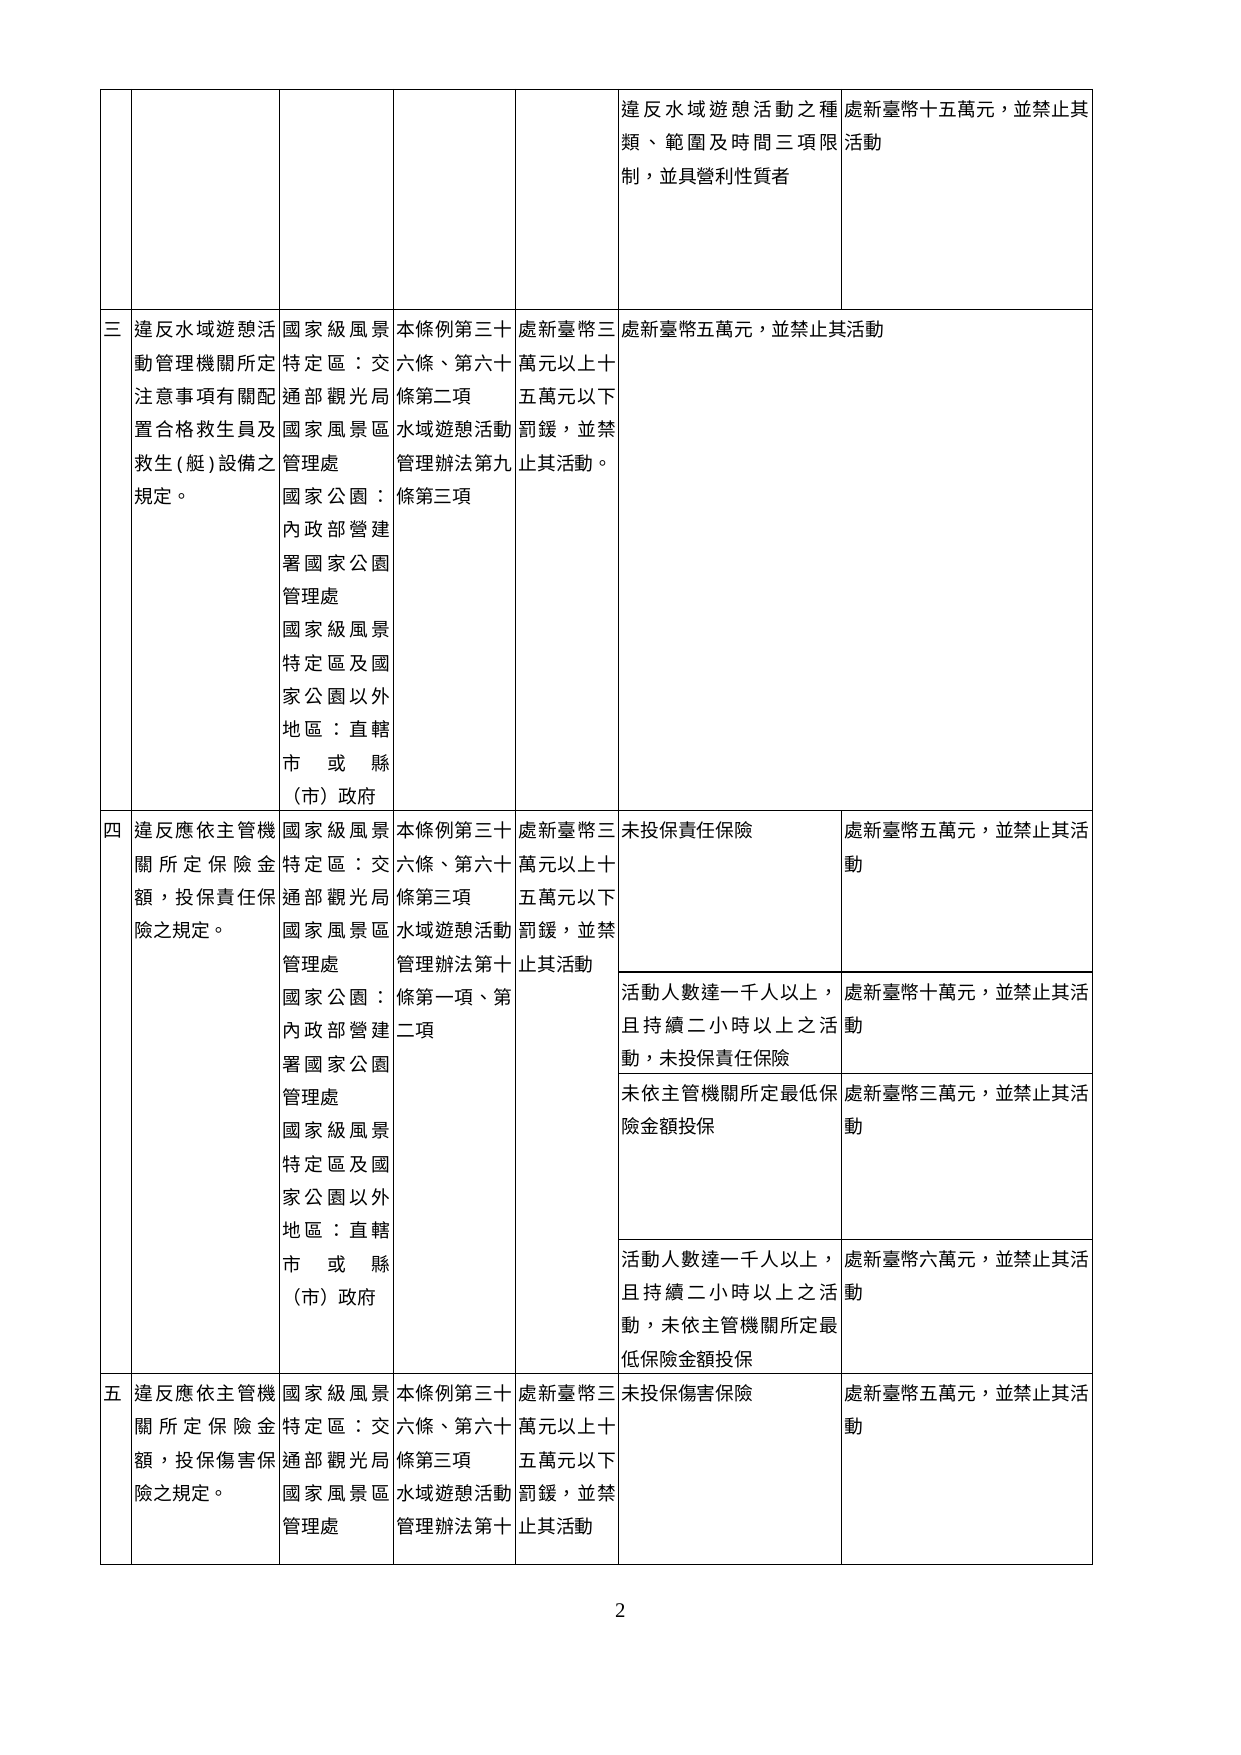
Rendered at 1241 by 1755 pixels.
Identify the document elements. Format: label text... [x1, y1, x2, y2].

table_cell 處新臺幣十萬元，並禁止其活動 [842, 973, 1092, 1072]
table_cell 違反應依主管機關所定保險金額，投保傷害保險之規定。 [132, 1374, 279, 1564]
table_cell 處新臺幣五萬元，並禁止其活動 [619, 310, 1092, 810]
table_cell 未投保責任保險 [619, 811, 841, 971]
table_cell 處新臺幣三萬元以上十五萬元以下罰鍰，並禁止其活動。 [516, 310, 618, 810]
table_cell [280, 90, 393, 309]
table_cell 四 [101, 811, 131, 1373]
table_cell [132, 90, 279, 309]
table_cell 國家級風景特定區：交通部觀光局國家風景區管理處 [280, 1374, 393, 1564]
table_cell 處新臺幣十五萬元，並禁止其活動 [842, 90, 1092, 309]
table_cell 本條例第三十六條、第六十條第三項 水域遊憩活動管理辦法第十 [394, 1374, 515, 1564]
table_cell 違反水域遊憩活動管理機關所定注意事項有關配置合格救生員及救生(艇)設備之規定。 [132, 310, 279, 810]
table_cell 未依主管機關所定最低保險金額投保 [619, 1074, 841, 1238]
table_cell 違反水域遊憩活動之種類、範圍及時間三項限制，並具營利性質者 [619, 90, 841, 309]
table_cell 未投保傷害保險 [619, 1374, 841, 1564]
table_cell 活動人數達一千人以上，且持續二小時以上之活動，未依主管機關所定最低保險金額投保 [619, 1240, 841, 1373]
table_cell 處新臺幣六萬元，並禁止其活動 [842, 1240, 1092, 1373]
table_cell 違反應依主管機關所定保險金額，投保責任保險之規定。 [132, 811, 279, 1373]
table_cell 三 [101, 310, 131, 810]
table_cell 活動人數達一千人以上，且持續二小時以上之活動，未投保責任保險 [619, 973, 841, 1072]
table_cell 本條例第三十六條、第六十條第三項 水域遊憩活動管理辦法第十條第一項、第二項 [394, 811, 515, 1373]
table_cell 國家級風景特定區：交通部觀光局國家風景區管理處 國家公園：內政部營建署國家公園管理處 國家級風景特定區及國家公園以外地區：直轄市或縣（市）政府 [280, 811, 393, 1373]
table_cell [101, 90, 131, 309]
table_cell [394, 90, 515, 309]
table_cell [516, 90, 618, 309]
table_cell 處新臺幣五萬元，並禁止其活動 [842, 1374, 1092, 1564]
table_cell 處新臺幣三萬元以上十五萬元以下罰鍰，並禁止其活動 [516, 811, 618, 1373]
table_cell 處新臺幣三萬元，並禁止其活動 [842, 1074, 1092, 1238]
table_cell 處新臺幣五萬元，並禁止其活動 [842, 811, 1092, 971]
table_cell 五 [101, 1374, 131, 1564]
table_cell 處新臺幣三萬元以上十五萬元以下罰鍰，並禁止其活動 [516, 1374, 618, 1564]
table_cell 國家級風景特定區：交通部觀光局國家風景區管理處 國家公園：內政部營建署國家公園管理處 國家級風景特定區及國家公園以外地區：直轄市或縣（市）政府 [280, 310, 393, 810]
table_cell 本條例第三十六條、第六十條第二項 水域遊憩活動管理辦法第九條第三項 [394, 310, 515, 810]
